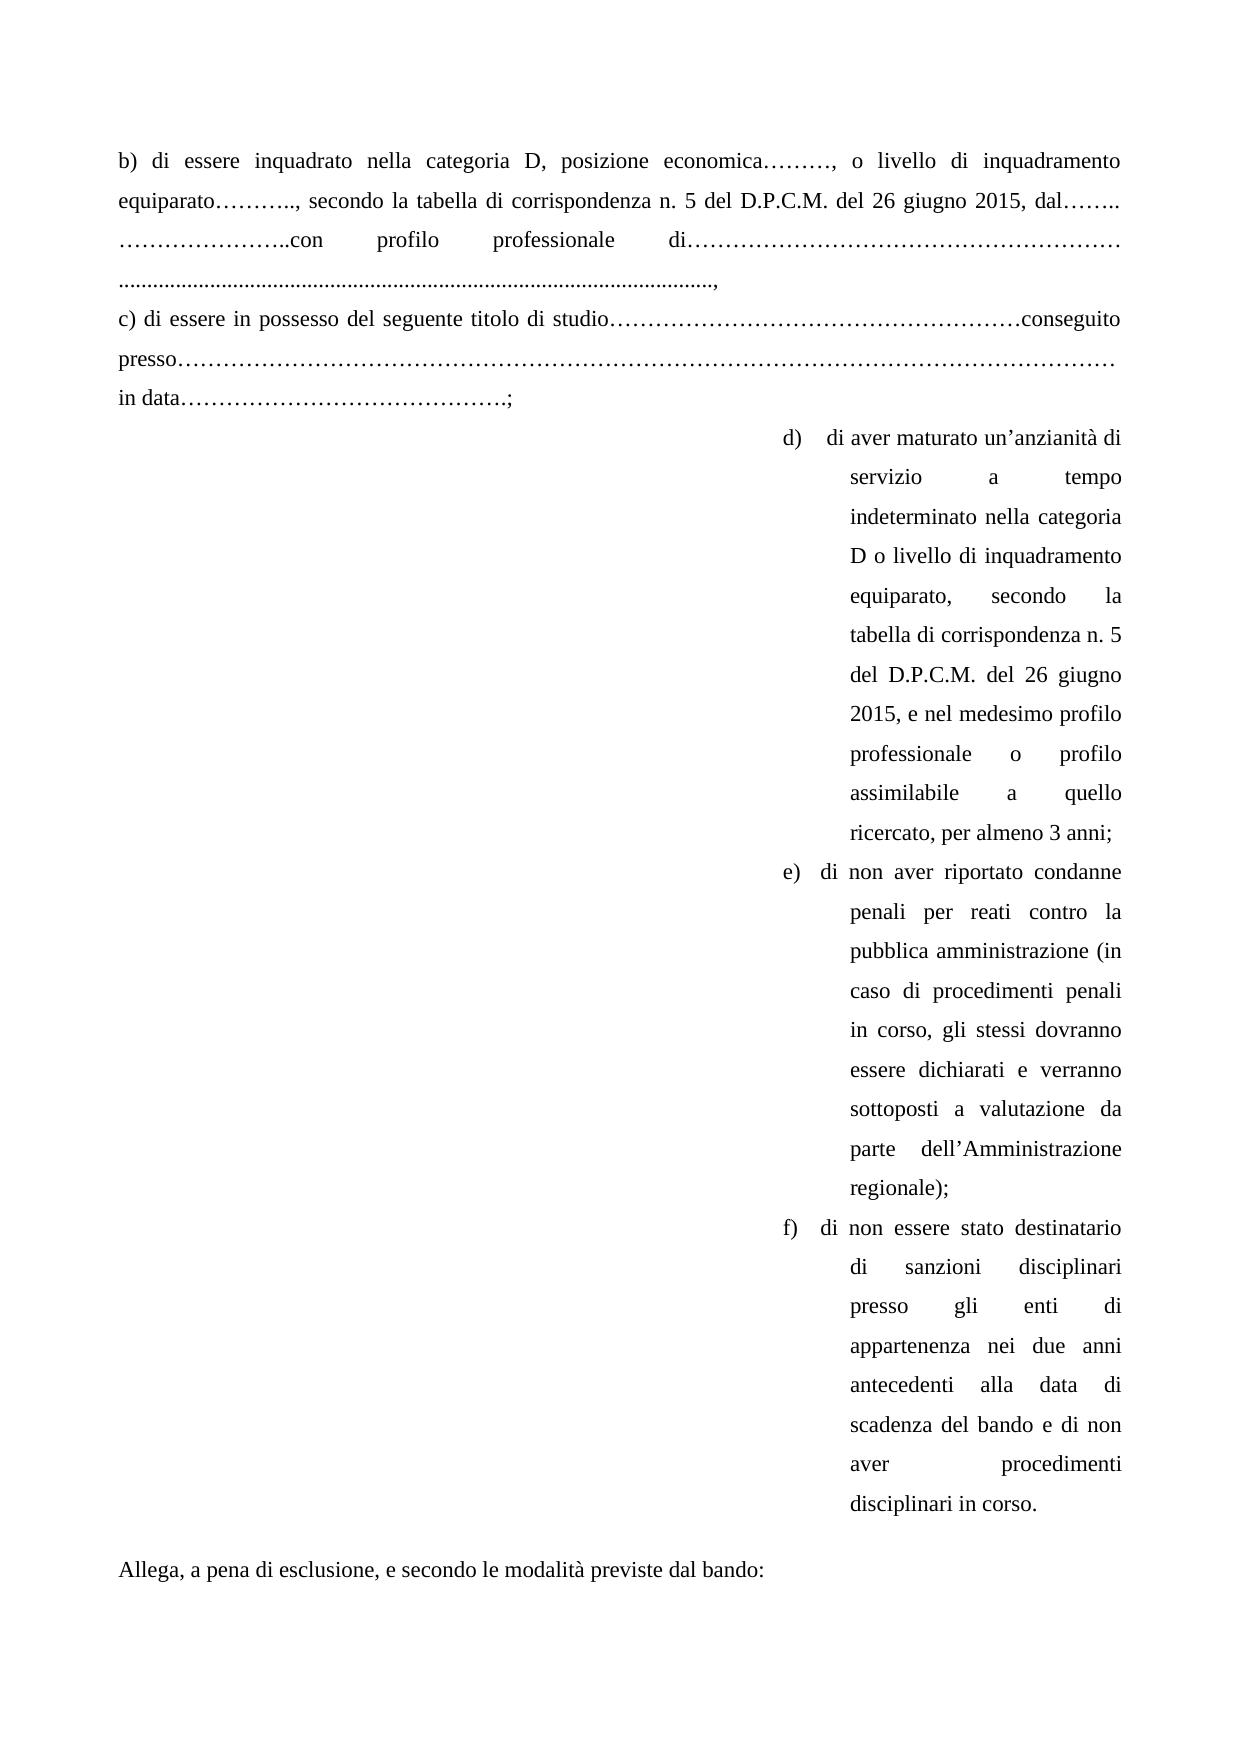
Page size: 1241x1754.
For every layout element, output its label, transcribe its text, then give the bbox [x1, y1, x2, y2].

text c) di essere in possesso del seguente titolo di studio………………………………………………conseguito presso……………………………………………………………………………………………………………in data…………………………………….; [118, 306, 1122, 411]
list di non aver riportato condanne penali per reati contro la pubblica amministrazione (in caso di procedimenti penali in corso, gli stessi dovranno essere dichiarati e verranno sottoposti a valutazione da parte dell’Amministrazione regionale); [783, 858, 1122, 1200]
text b) di essere inquadrato nella categoria D, posizione economica………, o livello di inquadramento equiparato……….., secondo la tabella di corrispondenza n. 5 del D.P.C.M. del 26 giugno 2015, dal……..…………………..con profilo professionale di………………………………………………… ........................................................................................................, [118, 148, 1122, 292]
list di non essere stato destinatario di sanzioni disciplinari presso gli enti di appartenenza nei due anni antecedenti alla data di scadenza del bando e di non aver procedimenti disciplinari in corso. [783, 1213, 1122, 1516]
list di aver maturato un’anzianità di servizio a tempo indeterminato nella categoria D o livello di inquadramento equiparato, secondo la tabella di corrispondenza n. 5 del D.P.C.M. del 26 giugno 2015, e nel medesimo profilo professionale o profilo assimilabile a quello ricercato, per almeno 3 anni; [783, 424, 1122, 845]
text Allega, a pena di esclusione, e secondo le modalità previste dal bando: [118, 1556, 1122, 1582]
